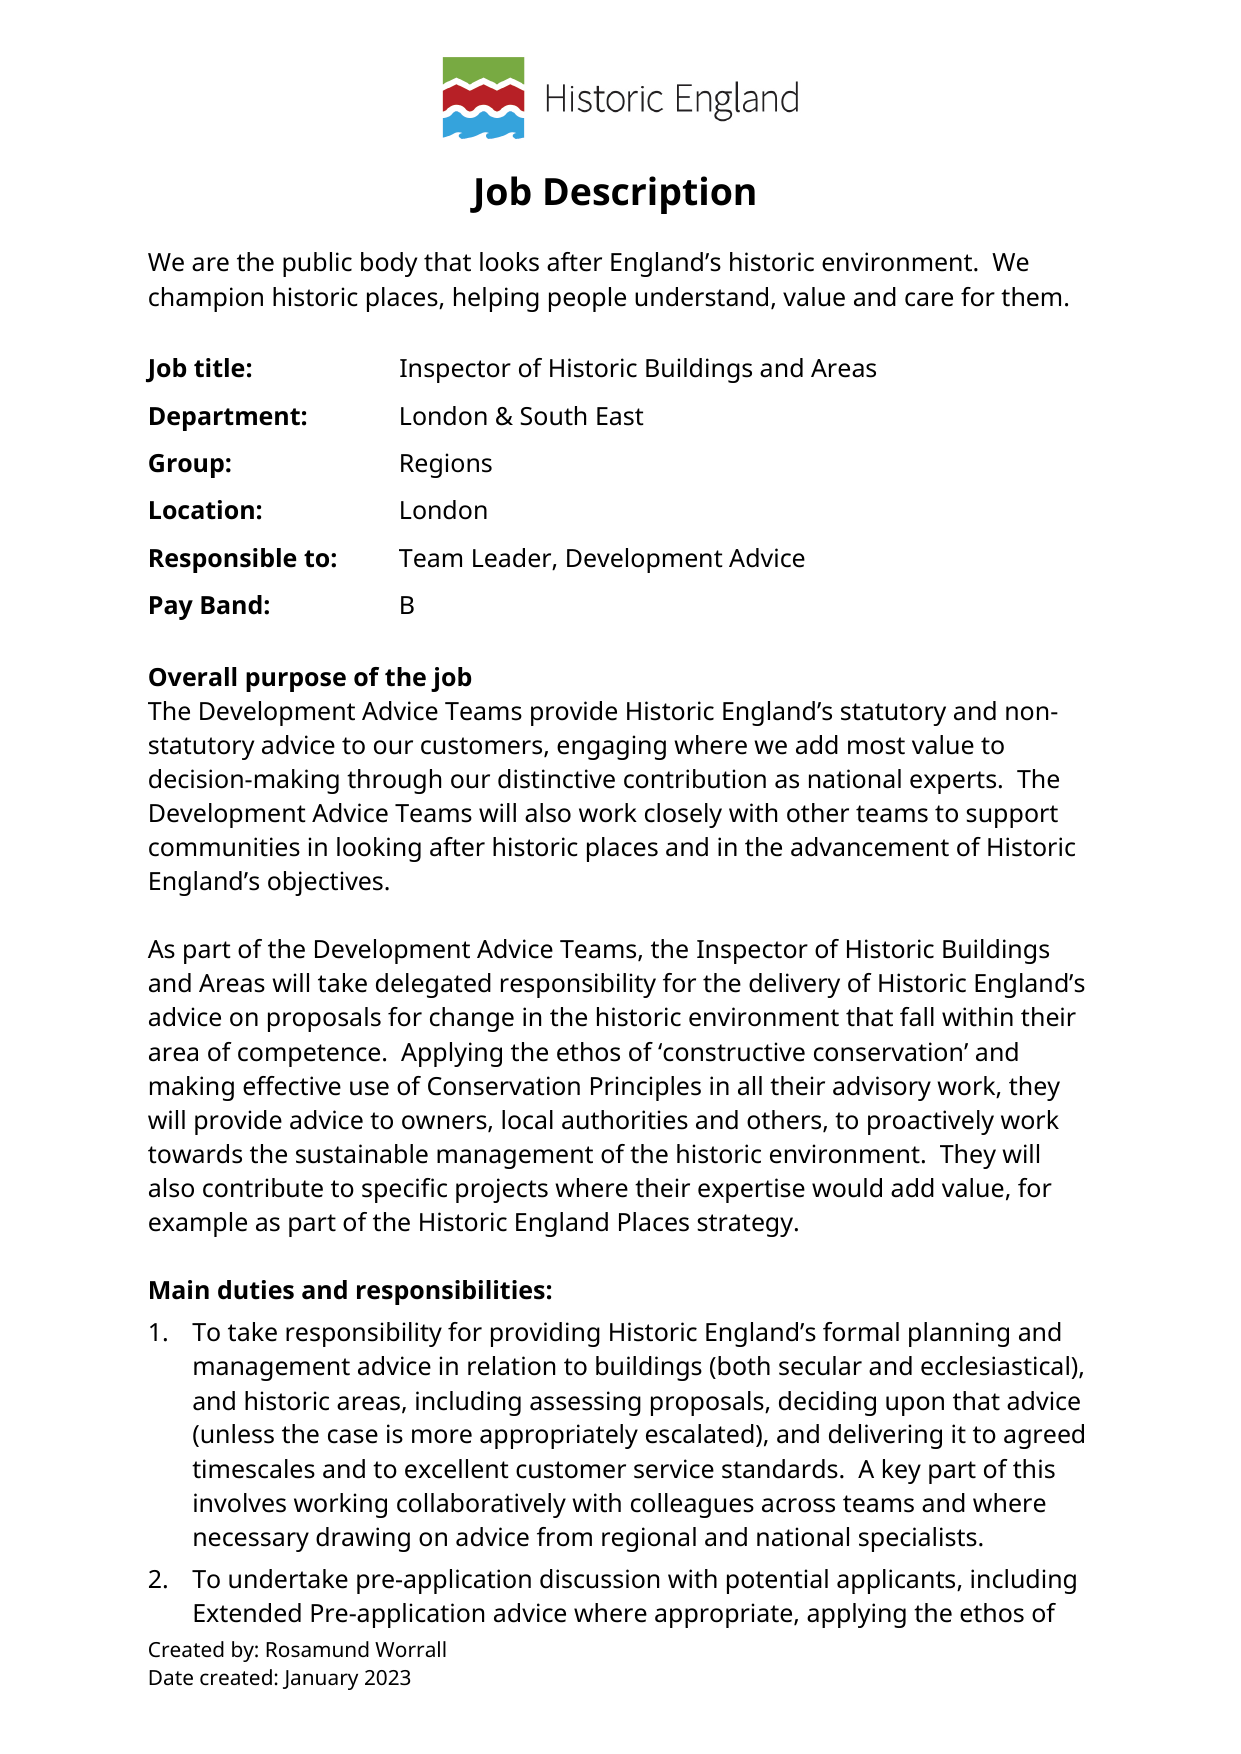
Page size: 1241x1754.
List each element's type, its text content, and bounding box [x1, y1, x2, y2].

list To undertake pre-application discussion with potential applicants, including Extended Pre-application advice where appropriate, applying the ethos of [148, 1562, 1092, 1630]
list To take responsibility for providing Historic England’s formal planning and management advice in relation to buildings (both secular and ecclesiastical), and historic areas, including assessing proposals, deciding upon that advice (unless the case is more appropriately escalated), and delivering it to agreed timescales and to excellent customer service standards. A key part of this involves working collaboratively with colleagues across teams and where necessary drawing on advice from regional and national specialists. [148, 1315, 1092, 1553]
table_cell Team Leader, Development Advice [388, 534, 1056, 581]
table_cell Pay Band: [136, 581, 387, 628]
text Job Description [148, 166, 1092, 217]
table_cell London & South East [388, 392, 1056, 439]
table_cell Regions [388, 439, 1056, 486]
text Main duties and responsibilities: [148, 1273, 1092, 1307]
table_cell Department: [136, 392, 387, 439]
table_cell Group: [136, 439, 387, 486]
table_header Job title: [136, 345, 387, 392]
text The Development Advice Teams provide Historic England’s statutory and non-statutory advice to our customers, engaging where we add most value to decision-making through our distinctive contribution as national experts. The Development Advice Teams will also work closely with other teams to support communities in looking after historic places and in the advancement of Historic England’s objectives. [148, 693, 1092, 898]
table_cell London [388, 486, 1056, 534]
table_header Inspector of Historic Buildings and Areas [388, 345, 1056, 392]
text As part of the Development Advice Teams, the Inspector of Historic Buildings and Areas will take delegated responsibility for the delivery of Historic England’s advice on proposals for change in the historic environment that fall within their area of competence. Applying the ethos of ‘constructive conservation’ and making effective use of Conservation Principles in all their advisory work, they will provide advice to owners, local authorities and others, to proactively work towards the sustainable management of the historic environment. They will also contribute to specific projects where their expertise would add value, for example as part of the Historic England Places strategy. [148, 932, 1092, 1238]
text Overall purpose of the job [148, 659, 1092, 693]
table_cell Responsible to: [136, 534, 387, 581]
table_cell Location: [136, 486, 387, 534]
text We are the public body that looks after England’s historic environment. We champion historic places, helping people understand, value and care for them. [148, 245, 1092, 313]
table_cell B [388, 581, 1056, 628]
